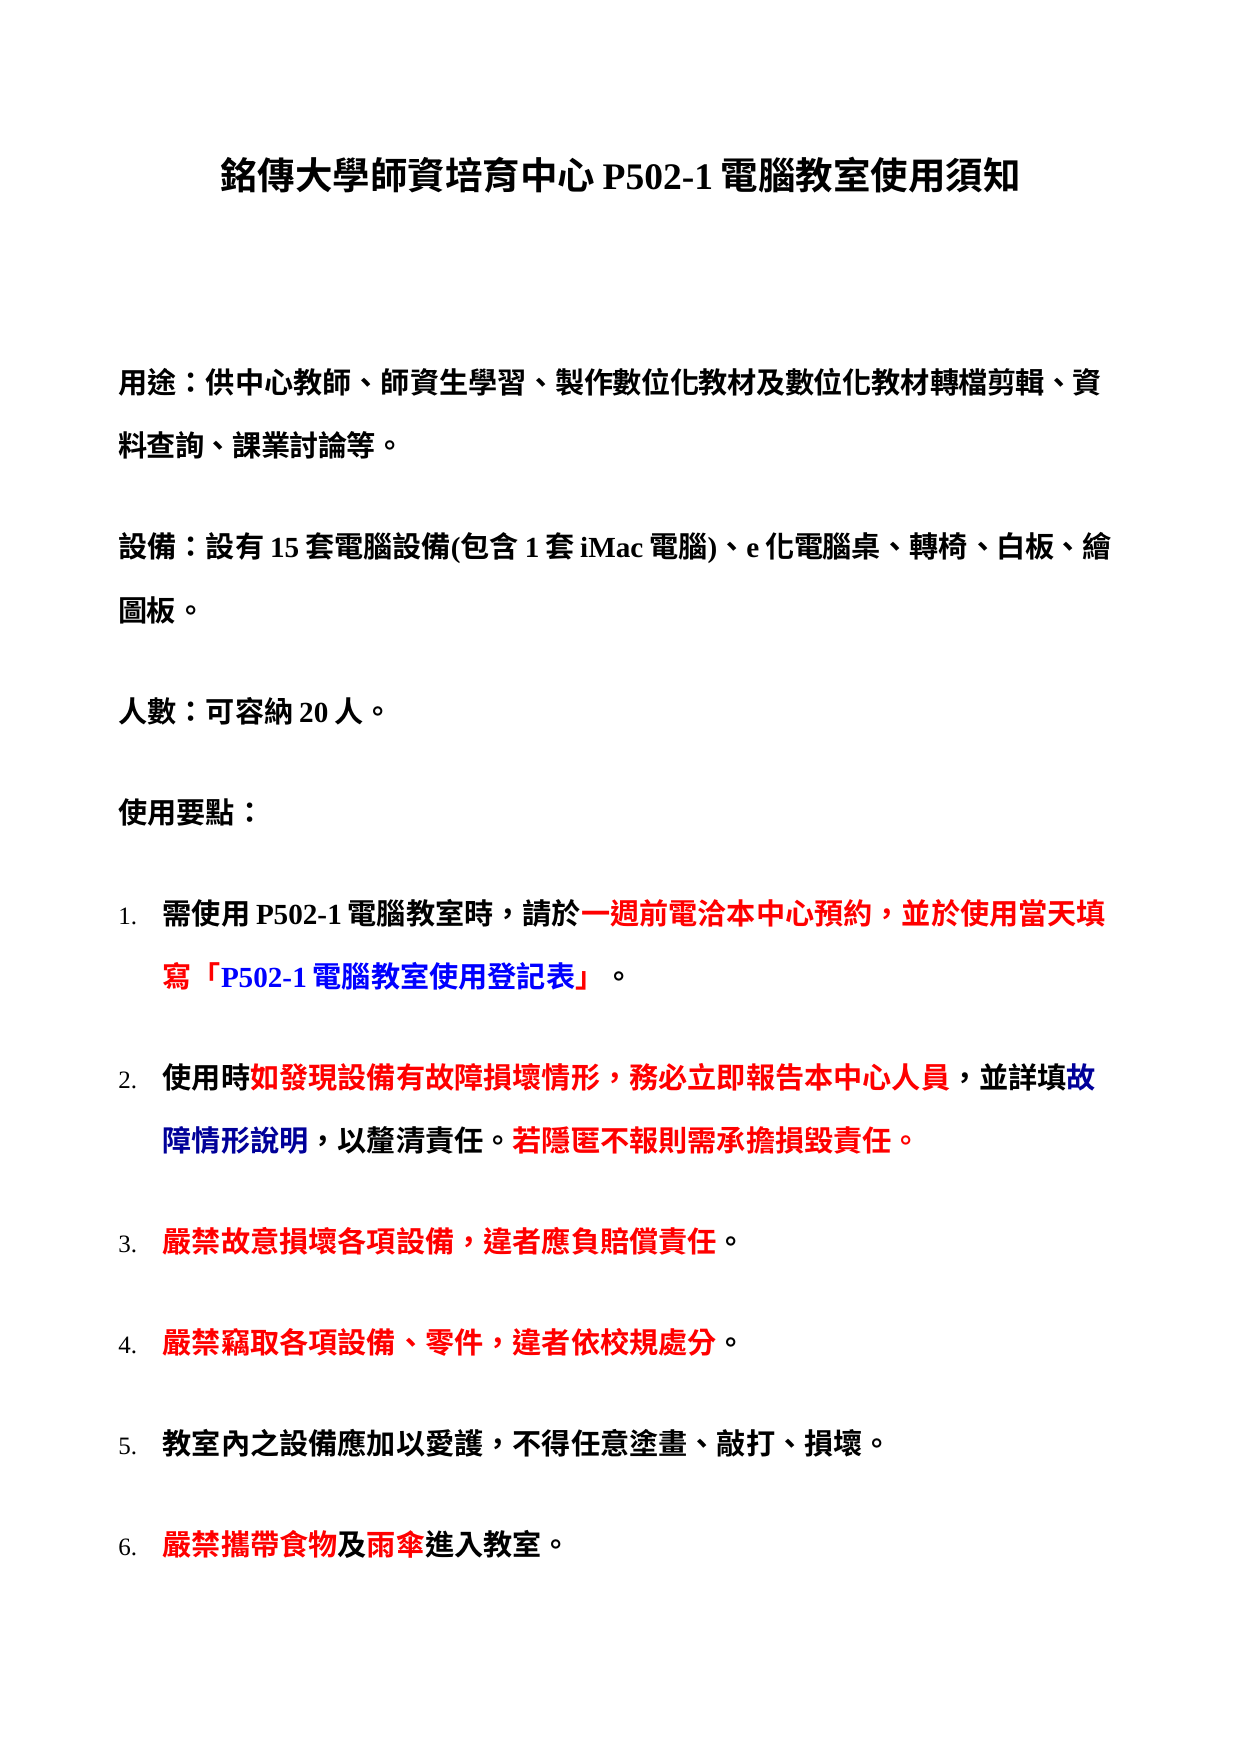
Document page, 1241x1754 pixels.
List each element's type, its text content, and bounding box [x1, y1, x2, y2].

list 需使用P502-1電腦教室時，請於一週前電洽本中心預約，並於使用當天填寫「P502-1電腦教室使用登記表」。 [118, 890, 1122, 996]
text 人數：可容納20人。 [118, 688, 1122, 731]
text 設備：設有15套電腦設備(包含1套iMac電腦)、e化電腦桌、轉椅、白板、繪圖板。 [118, 524, 1122, 630]
list 嚴禁竊取各項設備、零件，違者依校規處分。 [118, 1320, 1122, 1362]
text 用途：供中心教師、師資生學習、製作數位化教材及數位化教材轉檔剪輯、資料查詢、課業討論等。 [118, 359, 1122, 465]
list 教室內之設備應加以愛護，不得任意塗畫、敲打、損壞。 [118, 1421, 1122, 1463]
text 使用要點： [118, 789, 1122, 832]
text 銘傳大學師資培育中心P502-1電腦教室使用須知 [118, 146, 1122, 200]
list 嚴禁故意損壞各項設備，違者應負賠償責任。 [118, 1219, 1122, 1261]
list 使用時如發現設備有故障損壞情形，務必立即報告本中心人員，並詳填故障情形說明，以釐清責任。若隱匿不報則需承擔損毀責任。 [118, 1054, 1122, 1160]
list 嚴禁攜帶食物及雨傘進入教室。 [118, 1522, 1122, 1564]
